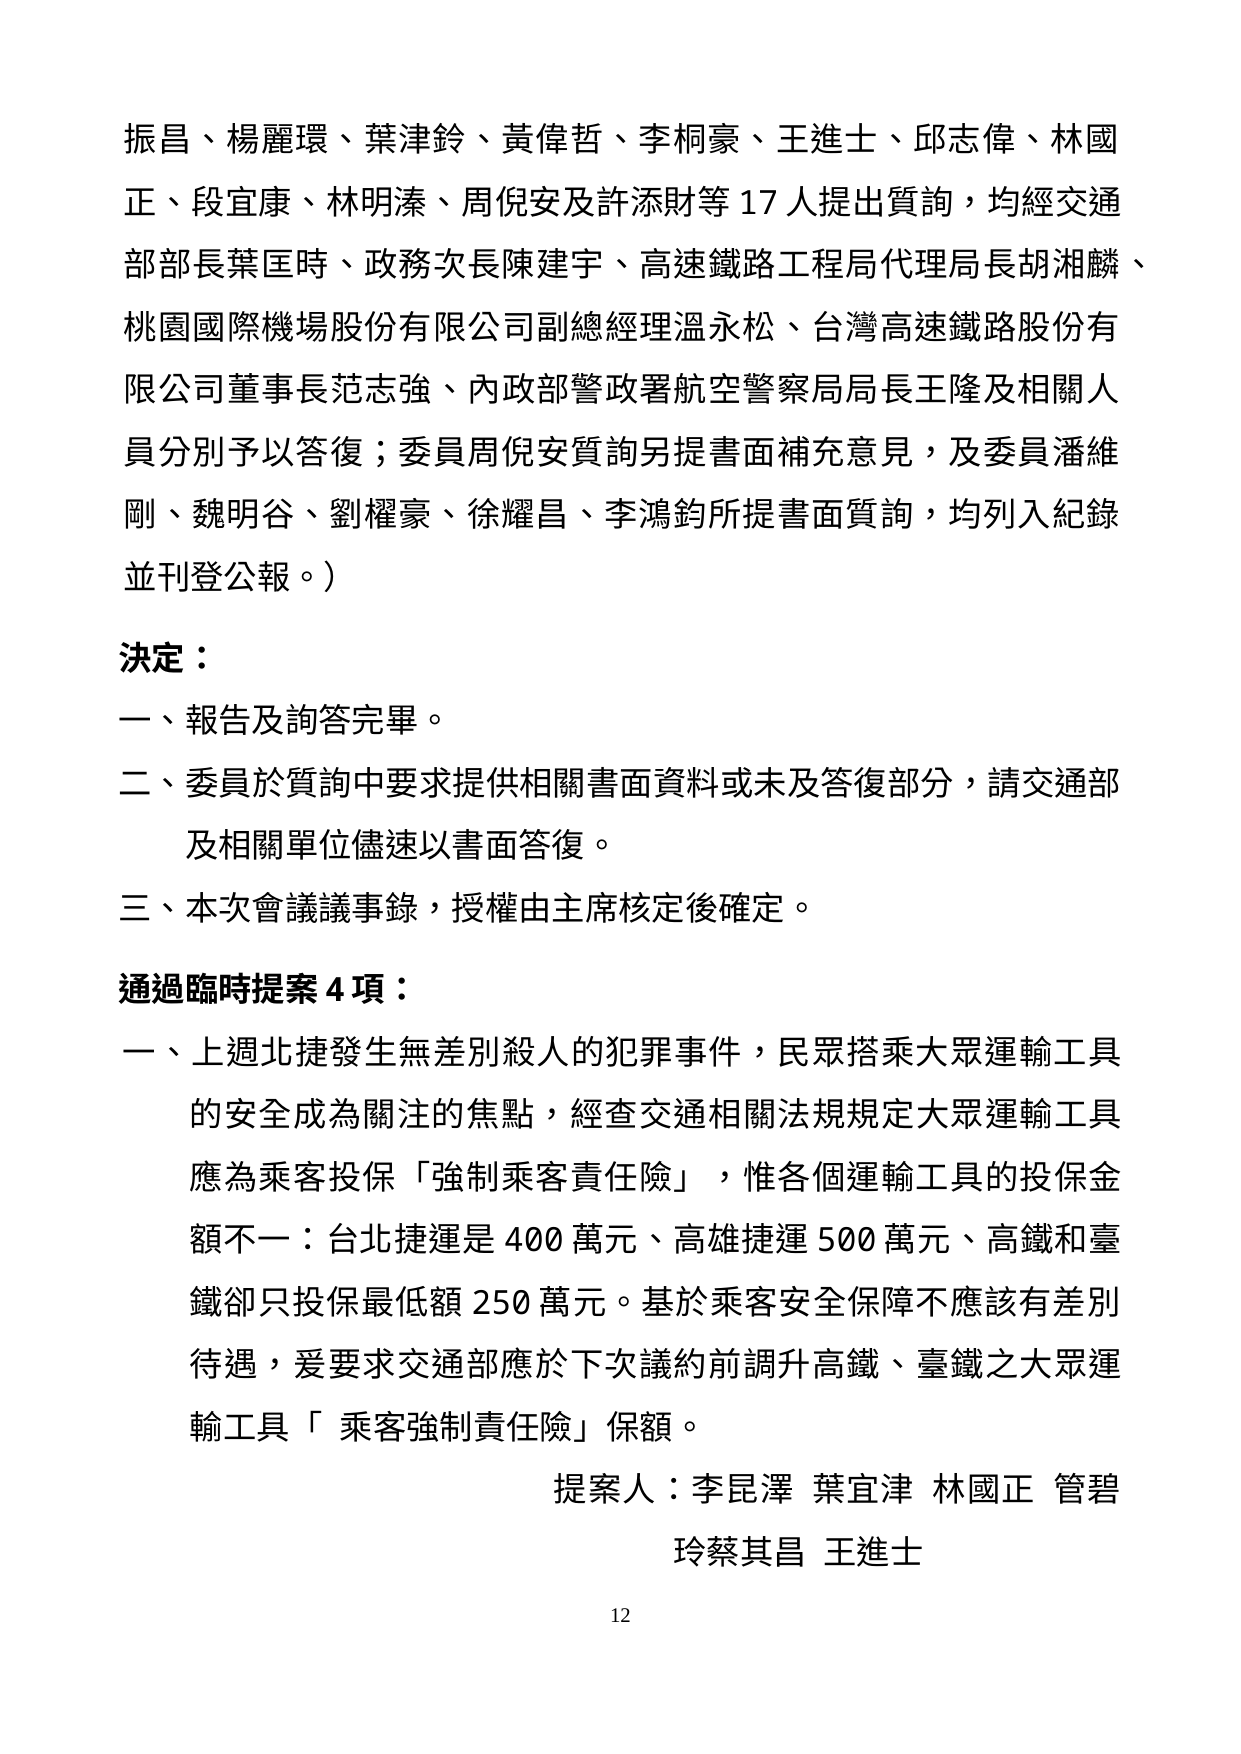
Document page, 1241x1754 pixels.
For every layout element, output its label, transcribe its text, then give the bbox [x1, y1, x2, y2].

text 一、報告及詢答完畢。 [118, 677, 1122, 739]
text 三、本次會議議事錄，授權由主席核定後確定。 [118, 864, 1122, 927]
text 提案人：李昆澤 葉宜津 林國正 管碧玲蔡其昌 王進士 [554, 1446, 1122, 1571]
text 一、上週北捷發生無差別殺人的犯罪事件，民眾搭乘大眾運輸工具的安全成為關注的焦點，經查交通相關法規規定大眾運輸工具應為乘客投保「強制乘客責任險」，惟各個運輸工具的投保金額不一：台北捷運是400萬元、高雄捷運500萬元、高鐵和臺鐵卻只投保最低額250萬元。基於乘客安全保障不應該有差別待遇，爰要求交通部應於下次議約前調升高鐵、臺鐵之大眾運輸工具「 乘客強制責任險」保額。 [123, 1008, 1122, 1446]
text （本日會議由交通部部長葉匡時及高速鐵路工程局代理局長胡湘麟報告後，計有委員羅淑蕾、李昆澤、蔡其昌、葉宜津、管碧玲、賴振昌、楊麗環、葉津鈴、黃偉哲、李桐豪、王進士、邱志偉、林國正、段宜康、林明溱、周倪安及許添財等17人提出質詢，均經交通部部長葉匡時、政務次長陳建宇、高速鐵路工程局代理局長胡湘麟、桃園國際機場股份有限公司副總經理溫永松、台灣高速鐵路股份有限公司董事長范志強、內政部警政署航空警察局局長王隆及相關人員分別予以答復；委員周倪安質詢另提書面補充意見，及委員潘維剛、魏明谷、劉櫂豪、徐耀昌、李鴻鈞所提書面質詢，均列入紀錄並刊登公報。） [124, 96, 1122, 596]
text 二、委員於質詢中要求提供相關書面資料或未及答復部分，請交通部及相關單位儘速以書面答復。 [118, 739, 1122, 864]
text 決定： [118, 614, 1122, 677]
text 通過臨時提案4項： [118, 946, 1122, 1008]
